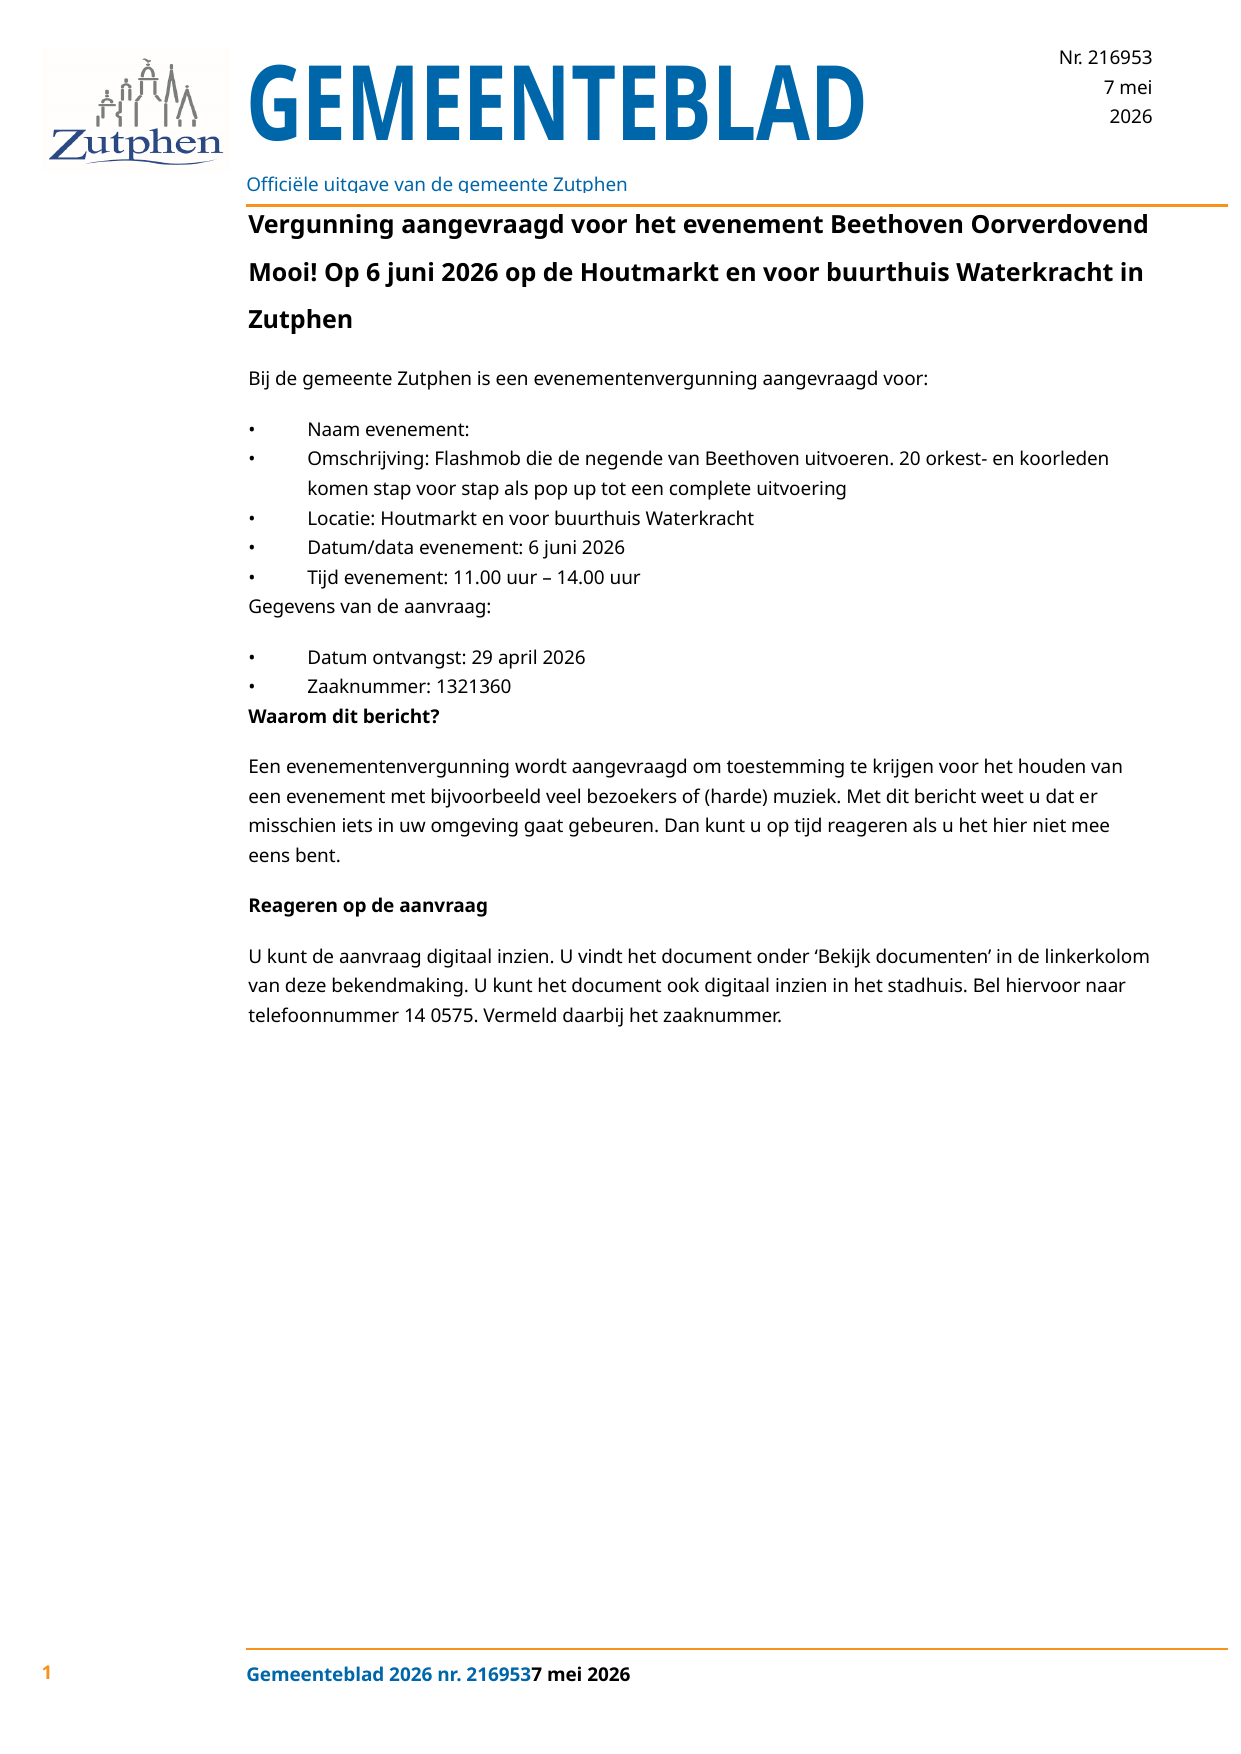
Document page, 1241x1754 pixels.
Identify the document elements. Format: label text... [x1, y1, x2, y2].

text Vergunning aangevraagd voor het evenement Beethoven Oorverdovend Mooi! Op 6 juni 2026 op de Houtmarkt en voor buurthuis Waterkracht in Zutphen [248, 207, 1152, 336]
list Zaaknummer: 1321360 [248, 673, 1152, 699]
text Een evenementenvergunning wordt aangevraagd om toestemming te krijgen voor het houden van een evenement met bijvoorbeeld veel bezoekers of (harde) muziek. Met dit bericht weet u dat er misschien iets in uw omgeving gaat gebeuren. Dan kunt u op tijd reageren als u het hier niet mee eens bent. [248, 753, 1152, 868]
text Waarom dit bericht? [248, 703, 1152, 729]
list Omschrijving: Flashmob die de negende van Beethoven uitvoeren. 20 orkest- en koorleden komen stap voor stap als pop up tot een complete uitvoering [248, 446, 1152, 501]
text Bij de gemeente Zutphen is een evenementenvergunning aangevraagd voor: [248, 366, 1152, 391]
picture [41, 47, 231, 172]
text Gegevens van de aanvraag: [248, 593, 1152, 619]
list Locatie: Houtmarkt en voor buurthuis Waterkracht [248, 505, 1152, 530]
text U kunt de aanvraag digitaal inzien. U vindt het document onder ‘Bekijk documenten’ in de linkerkolom van deze bekendmaking. U kunt het document ook digitaal inzien in het stadhuis. Bel hiervoor naar telefoonnummer 14 0575. Vermeld daarbij het zaaknummer. [248, 943, 1152, 1028]
list Datum/data evenement: 6 juni 2026 [248, 534, 1152, 560]
list Naam evenement: [248, 416, 1152, 442]
list Datum ontvangst: 29 april 2026 [248, 644, 1152, 669]
text Reageren op de aanvraag [248, 893, 1152, 918]
list Tijd evenement: 11.00 uur – 14.00 uur [248, 564, 1152, 589]
